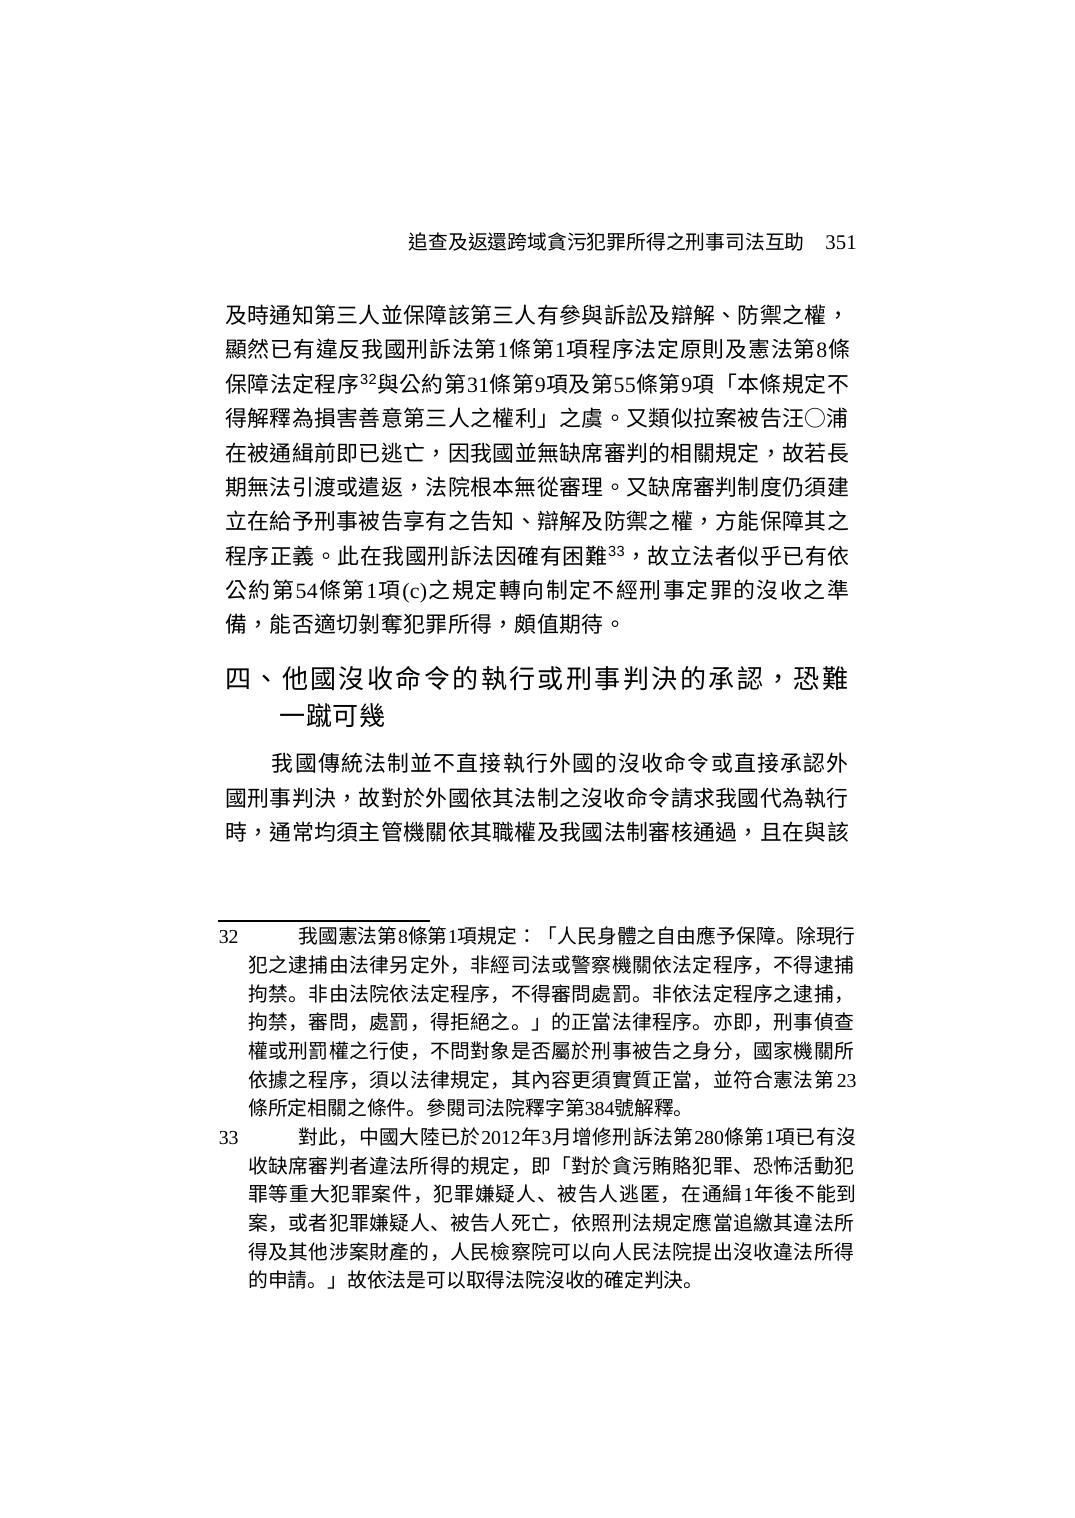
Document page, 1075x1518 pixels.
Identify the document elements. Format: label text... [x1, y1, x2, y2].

text 四、他國沒收命令的執行或刑事判決的承認，恐難 一蹴可幾 [225, 658, 850, 733]
text 及時通知第三人並保障該第三人有參與訴訟及辯解、防禦之權，顯然已有違反我國刑訴法第1條第1項程序法定原則及憲法第8條保障法定程序與公約第31條第9項及第55條第9項「本條規定不得解釋為損害善意第三人之權利」之虞。又類似拉案被告汪○浦在被通緝前即已逃亡，因我國並無缺席審判的相關規定，故若長期無法引渡或遣返，法院根本無從審理。又缺席審判制度仍須建立在給予刑事被告享有之告知、辯解及防禦之權，方能保障其之程序正義。此在我國刑訴法因確有困難，故立法者似乎已有依公約第54條第1項(c)之規定轉向制定不經刑事定罪的沒收之準備，能否適切剝奪犯罪所得，頗值期待。 [225, 295, 850, 639]
text 對此，中國大陸已於2012年3月增修刑訴法第280條第1項已有沒收缺席審判者違法所得的規定，即「對於貪污賄賂犯罪、恐怖活動犯罪等重大犯罪案件，犯罪嫌疑人、被告人逃匿，在通緝1年後不能到案，或者犯罪嫌疑人、被告人死亡，依照刑法規定應當追繳其違法所得及其他涉案財產的，人民檢察院可以向人民法院提出沒收違法所得的申請。」故依法是可以取得法院沒收的確定判決。 [218, 1121, 856, 1293]
text 我國憲法第8條第1項規定：「人民身體之自由應予保障。除現行犯之逮捕由法律另定外，非經司法或警察機關依法定程序，不得逮捕拘禁。非由法院依法定程序，不得審問處罰。非依法定程序之逮捕，拘禁，審問，處罰，得拒絕之。」的正當法律程序。亦即，刑事偵查權或刑罰權之行使，不問對象是否屬於刑事被告之身分，國家機關所依據之程序，須以法律規定，其內容更須實質正當，並符合憲法第23條所定相關之條件。參閱司法院釋字第384號解釋。 [218, 921, 856, 1121]
text 我國傳統法制並不直接執行外國的沒收命令或直接承認外國刑事判決，故對於外國依其法制之沒收命令請求我國代為執行時，通常均須主管機關依其職權及我國法制審核通過，且在與該 [225, 744, 850, 847]
